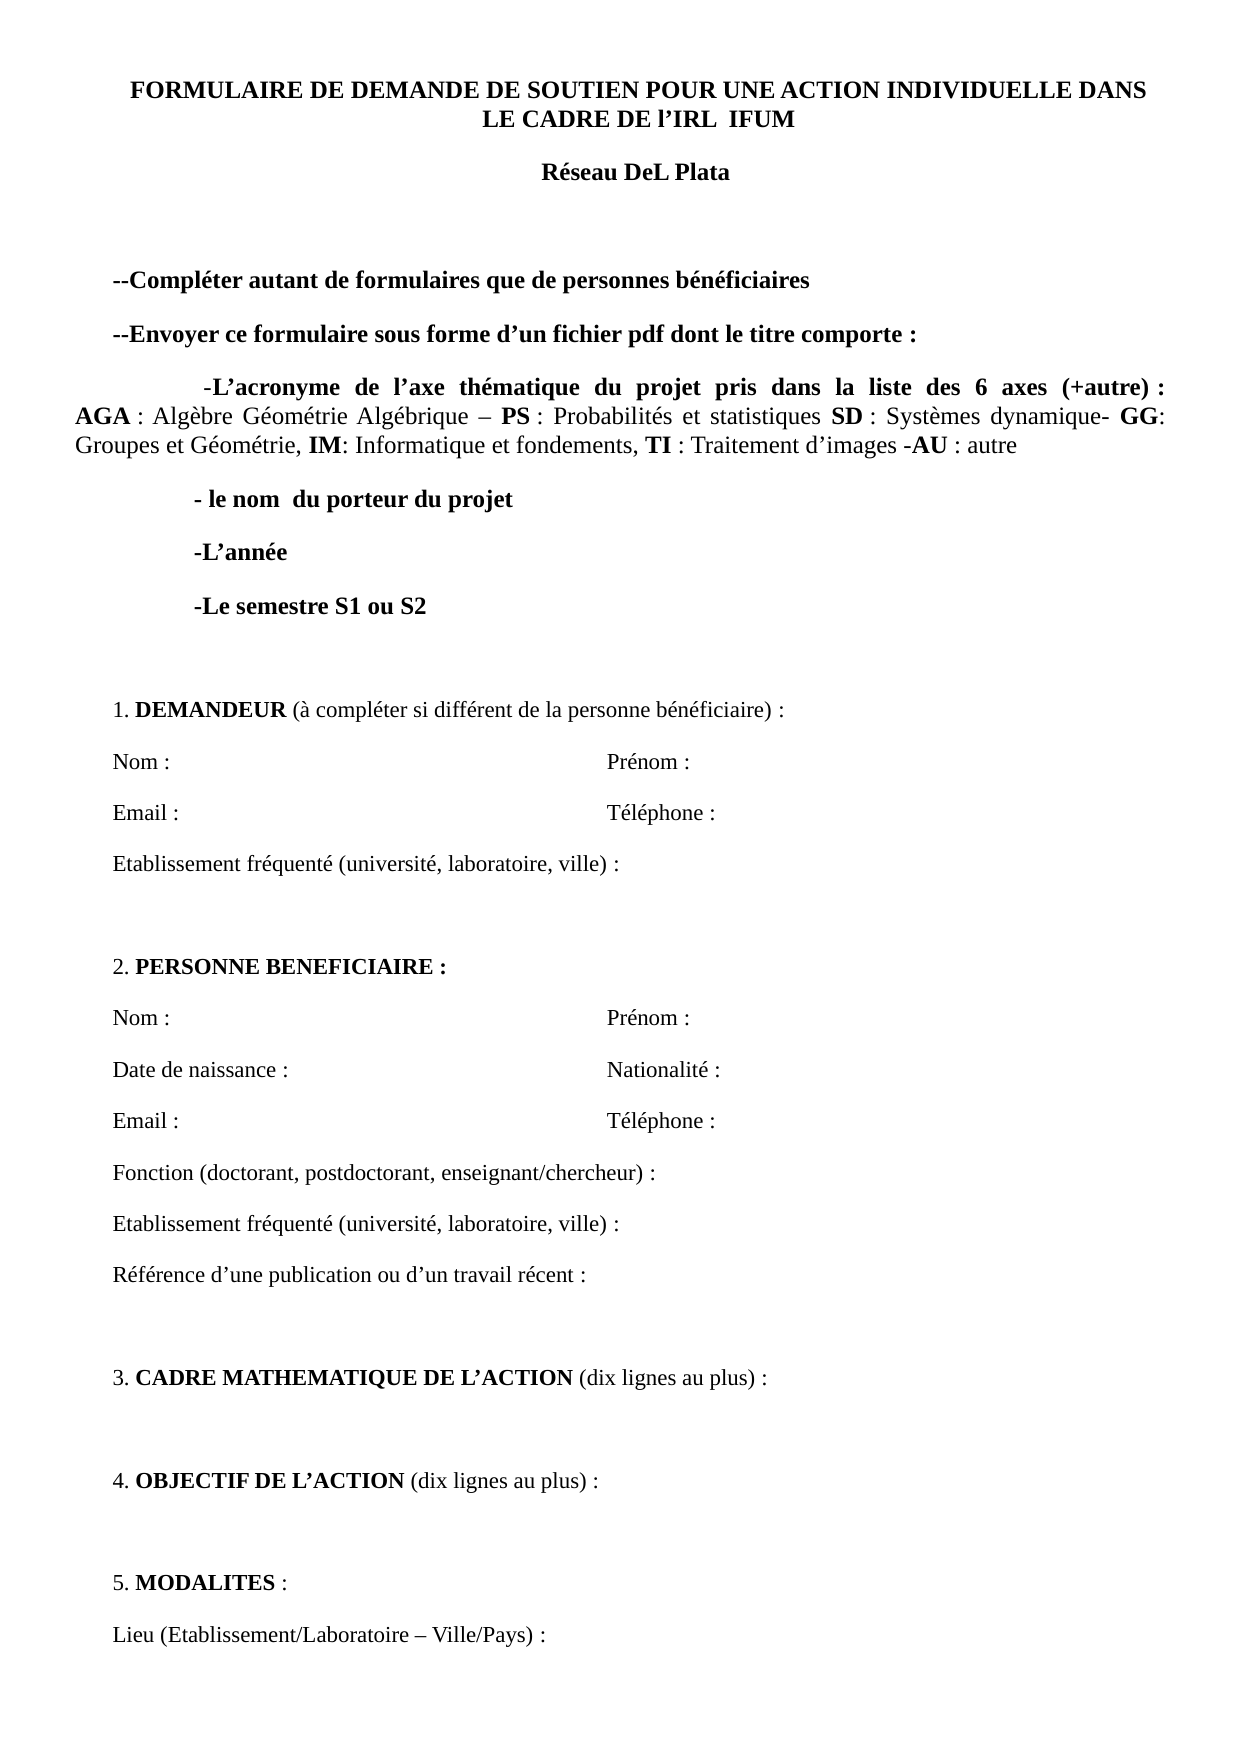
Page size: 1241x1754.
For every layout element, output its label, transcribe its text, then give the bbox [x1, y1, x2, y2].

text - le nom du porteur du projet [75, 484, 1165, 512]
text FORMULAIRE DE DEMANDE DE SOUTIEN POUR UNE ACTION INDIVIDUELLE DANS LE CADRE DE l’IRL IFUM [112, 75, 1165, 132]
text 4. OBJECTIF DE L’ACTION (dix lignes au plus) : [112, 1467, 1165, 1493]
text --Compléter autant de formulaires que de personnes bénéficiaires [112, 265, 1165, 294]
text Lieu (Etablissement/Laboratoire – Ville/Pays) : [112, 1621, 1165, 1647]
text Email : Téléphone : [112, 1107, 1165, 1133]
text Date de naissance : Nationalité : [112, 1056, 1165, 1082]
text -Le semestre S1 ou S2 [75, 591, 1165, 620]
text Référence d’une publication ou d’un travail récent : [112, 1261, 1165, 1288]
text 2. PERSONNE BENEFICIAIRE : [112, 953, 1165, 979]
text 5. MODALITES : [112, 1569, 1165, 1596]
text --Envoyer ce formulaire sous forme d’un fichier pdf dont le titre comporte : [112, 319, 1165, 347]
text Etablissement fréquenté (université, laboratoire, ville) : [112, 1210, 1165, 1236]
text Email : Téléphone : [112, 799, 1165, 825]
text Etablissement fréquenté (université, laboratoire, ville) : [112, 850, 1165, 877]
text 3. CADRE MATHEMATIQUE DE L’ACTION (dix lignes au plus) : [112, 1364, 1165, 1390]
text Réseau DeL Plata [112, 157, 1165, 186]
text -L’année [75, 537, 1165, 566]
text Nom : Prénom : [112, 1004, 1165, 1031]
text -L’acronyme de l’axe thématique du projet pris dans la liste des 6 axes (+autre) : AGA : Algèbre Géométrie Algébrique – PS : Probabilités et statistiques SD : Systèmes dynamique- GG: Groupes et Géométrie, IM: Informatique et fondements, TI : Traitement d’images -AU : autre [75, 372, 1165, 459]
text Fonction (doctorant, postdoctorant, enseignant/chercheur) : [112, 1158, 1165, 1185]
text 1. DEMANDEUR (à compléter si différent de la personne bénéficiaire) : [112, 696, 1165, 723]
text Nom : Prénom : [112, 748, 1165, 774]
